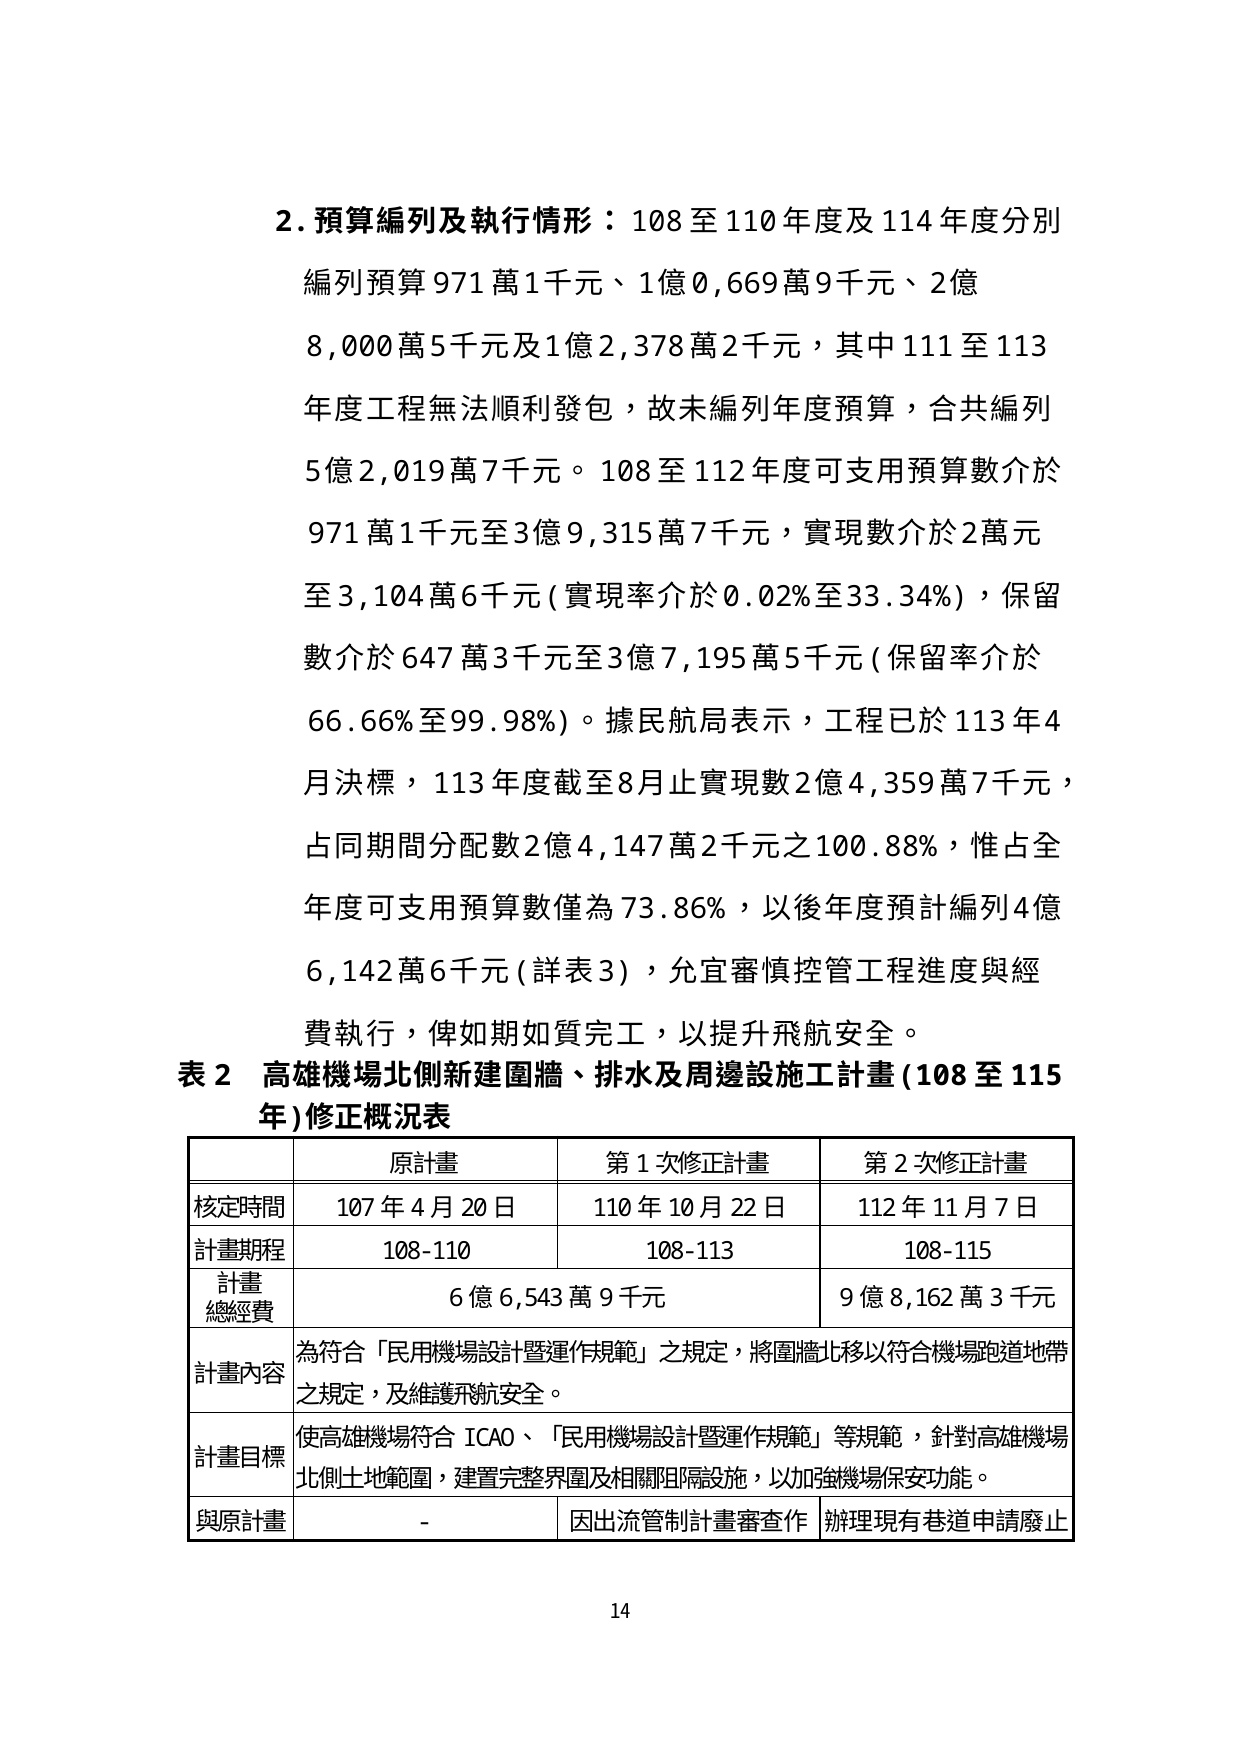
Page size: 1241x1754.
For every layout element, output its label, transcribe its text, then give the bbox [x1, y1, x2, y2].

table_cell - [294, 1497, 557, 1539]
table_cell 108-113 [558, 1226, 819, 1268]
text 2.預算編列及執行情形：108至110年度及114年度分別編列預算971萬1千元、1億0,669萬9千元、2億8,000萬5千元及1億2,378萬2千元，其中111至113年度工程無法順利發包，故未編列年度預算，合共編列5億2,019萬7千元。108至112年度可支用預算數介於971萬1千元至3億9,315萬7千元，實現數介於2萬元至3,104萬6千元(實現率介於0.02%至33.34%)，保留數介於647萬3千元至3億7,195萬5千元(保留率介於66.66%至99.98%)。據民航局表示，工程已於113年4月決標，113年度截至8月止實現數2億4,359萬7千元，占同期間分配數2億4,147萬2千元之100.88%，惟占全年度可支用預算數僅為73.86%，以後年度預計編列4億6,142萬6千元(詳表3)，允宜審慎控管工程進度與經費執行，俾如期如質完工，以提升飛航安全。 [266, 177, 1063, 1052]
table_cell 計畫目標 [190, 1413, 293, 1496]
table_cell 核定時間 [190, 1184, 293, 1225]
table_cell 6億6,543萬9千元 [294, 1269, 819, 1327]
table_cell 110年10月22日 [558, 1184, 819, 1225]
table_cell 為符合「民用機場設計暨運作規範」之規定，將圍牆北移以符合機場跑道地帶之規定，及維護飛航安全。 [294, 1328, 1072, 1412]
table_cell 辦理現有巷道申請廢止 [821, 1497, 1072, 1539]
table_cell 與原計畫 [190, 1497, 293, 1539]
table_cell 使高雄機場符合ICAO、「民用機場設計暨運作規範」等規範，針對高雄機場北側土地範圍，建置完整界圍及相關阻隔設施，以加強機場保安功能。 [294, 1413, 1072, 1496]
table_cell 計畫 總經費 [190, 1269, 293, 1327]
table_cell 112年11月7日 [821, 1184, 1072, 1225]
table_cell 計畫期程 [190, 1226, 293, 1268]
table_header 第2次修正計畫 [821, 1139, 1072, 1180]
table_header 第1次修正計畫 [558, 1139, 819, 1180]
table_header [190, 1139, 293, 1180]
table_header 原計畫 [294, 1139, 557, 1180]
text 表2 高雄機場北側新建圍牆、排水及周邊設施工計畫(108至115年)修正概況表 [177, 1052, 1063, 1136]
table_cell 9億8,162萬3千元 [821, 1269, 1072, 1327]
table_cell 108-110 [294, 1226, 557, 1268]
table_cell 108-115 [821, 1226, 1072, 1268]
table_cell 計畫內容 [190, 1328, 293, 1412]
table_cell 因出流管制計畫審查作 [558, 1497, 819, 1539]
table_cell 107年4月20日 [294, 1184, 557, 1225]
